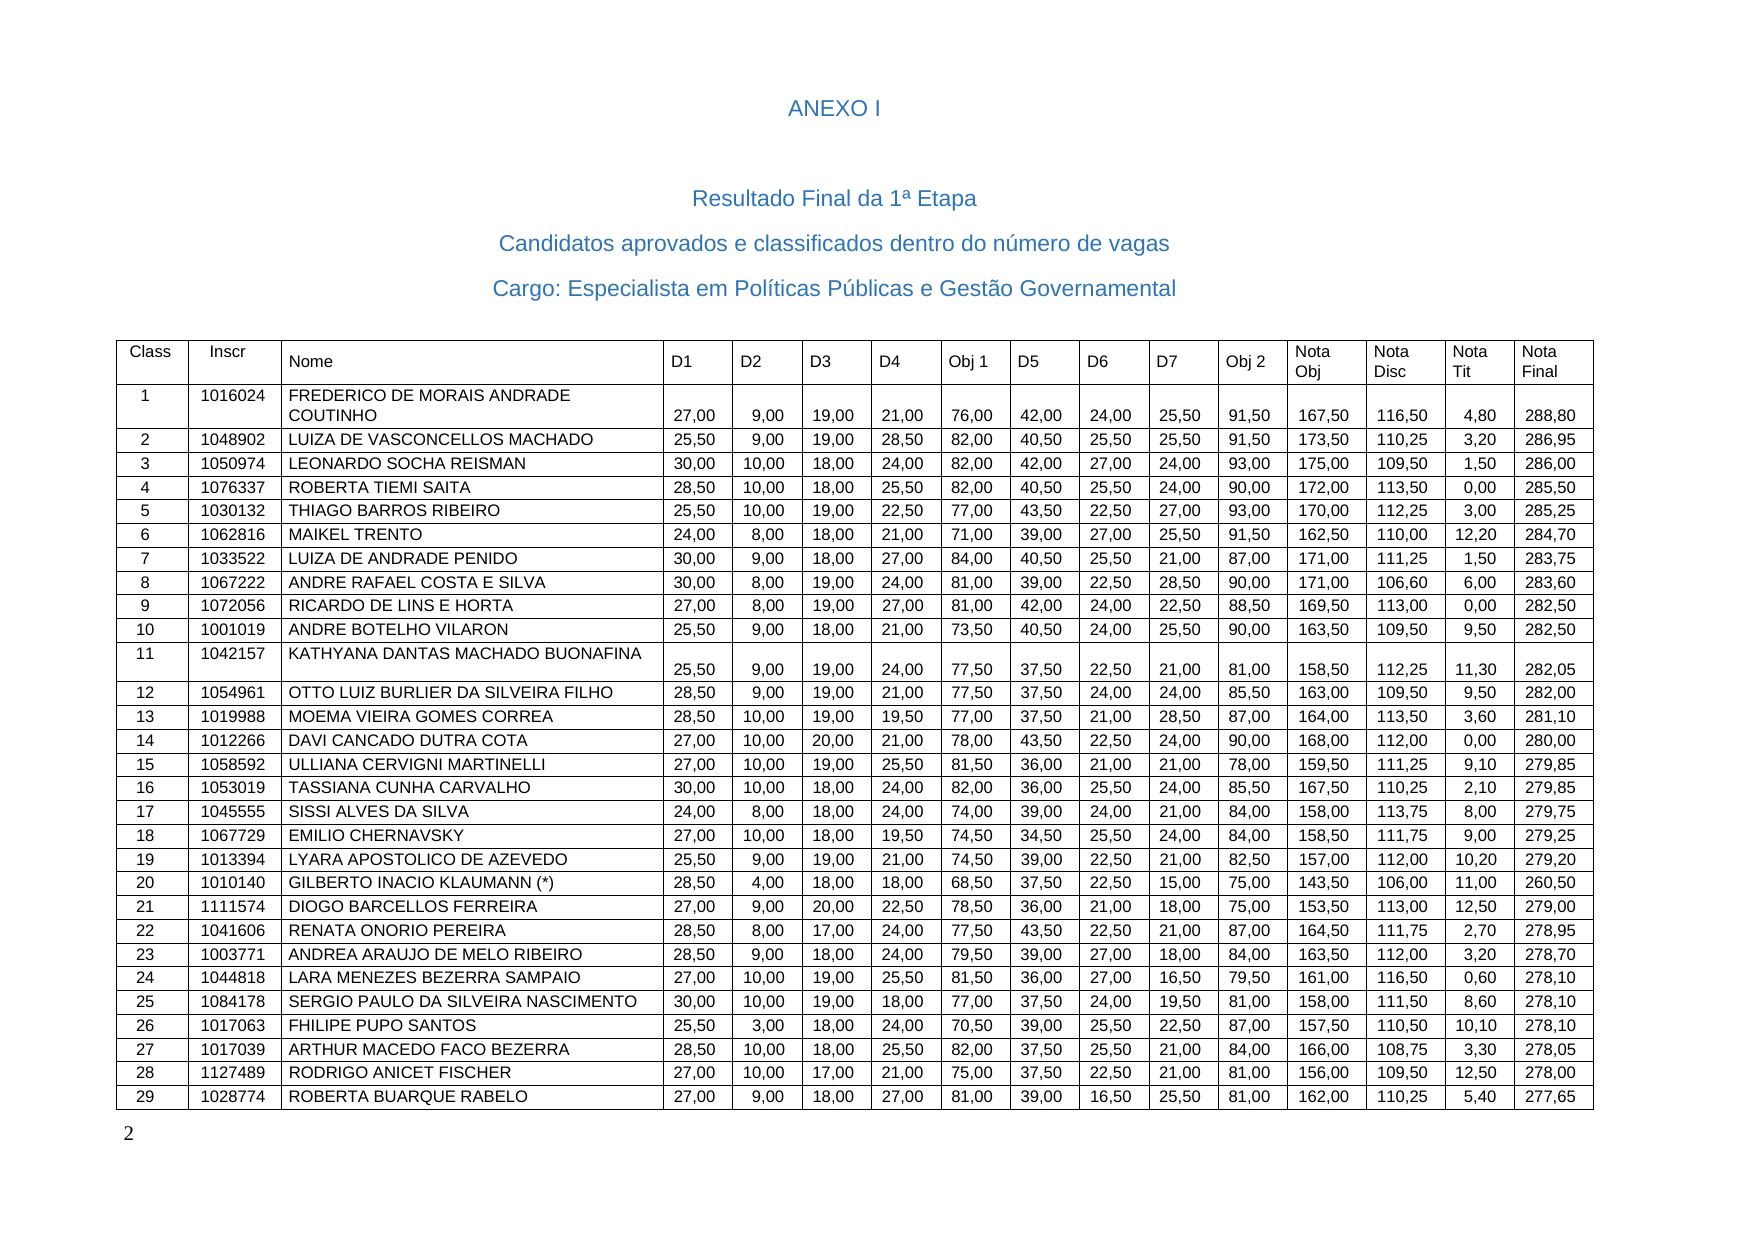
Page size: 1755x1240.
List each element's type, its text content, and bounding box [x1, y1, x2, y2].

table_cell 43,50 [1011, 730, 1079, 752]
table_header D5 [1011, 341, 1079, 384]
table_cell 2,10 [1446, 777, 1514, 800]
table_cell 260,50 [1515, 872, 1593, 895]
table_cell 18,00 [803, 1015, 871, 1037]
table_cell 87,00 [1219, 920, 1287, 942]
table_cell 14 [117, 730, 188, 752]
table_cell 1,50 [1446, 453, 1514, 476]
table_cell 9,00 [733, 548, 802, 571]
table_cell 282,05 [1515, 643, 1593, 681]
table_cell 158,00 [1288, 801, 1366, 824]
table_cell 39,00 [1011, 801, 1079, 824]
table_cell 81,50 [942, 967, 1010, 990]
table_cell 91,50 [1219, 385, 1287, 428]
table_cell 15,00 [1150, 872, 1218, 895]
table_cell 19,00 [803, 849, 871, 871]
table_cell 1050974 [189, 453, 281, 476]
table_cell 24,00 [1080, 385, 1149, 428]
table_cell 279,85 [1515, 777, 1593, 800]
table_cell 19,00 [803, 385, 871, 428]
table_cell LEONARDO SOCHA REISMAN [282, 453, 663, 476]
table_cell 19,00 [803, 643, 871, 681]
table_cell KATHYANA DANTAS MACHADO BUONAFINA [282, 643, 663, 681]
table_cell 82,00 [942, 429, 1010, 452]
table_cell 283,75 [1515, 548, 1593, 571]
table_cell 10,10 [1446, 1015, 1514, 1037]
table_cell 22,50 [1080, 849, 1149, 871]
table_cell 159,50 [1288, 754, 1366, 776]
table_cell 2 [117, 429, 188, 452]
table_cell 30,00 [664, 453, 732, 476]
table_cell 171,00 [1288, 548, 1366, 571]
table_cell 111,75 [1367, 825, 1445, 847]
table_cell 75,00 [1219, 896, 1287, 919]
table_cell 19,50 [872, 706, 941, 729]
table_cell 1058592 [189, 754, 281, 776]
table_cell FHILIPE PUPO SANTOS [282, 1015, 663, 1037]
table_cell 1003771 [189, 944, 281, 966]
table_cell 3,60 [1446, 706, 1514, 729]
table_cell 106,60 [1367, 572, 1445, 594]
table_cell 74,00 [942, 801, 1010, 824]
table_cell 16,50 [1080, 1086, 1149, 1109]
table_cell 87,00 [1219, 548, 1287, 571]
table_cell 172,00 [1288, 477, 1366, 499]
table_cell 91,50 [1219, 429, 1287, 452]
table_cell 24,00 [872, 801, 941, 824]
table_cell 24,00 [1150, 453, 1218, 476]
table_cell 1084178 [189, 991, 281, 1014]
table_cell 21,00 [1150, 849, 1218, 871]
table_cell 27,00 [664, 754, 732, 776]
table_cell 1076337 [189, 477, 281, 499]
table_cell 20 [117, 872, 188, 895]
table_cell 28,50 [872, 429, 941, 452]
table_cell FREDERICO DE MORAIS ANDRADE COUTINHO [282, 385, 663, 428]
table_cell 18,00 [1150, 944, 1218, 966]
table_cell 22,50 [1080, 1062, 1149, 1085]
table_cell 22,50 [872, 896, 941, 919]
table_cell 39,00 [1011, 849, 1079, 871]
table_cell 1045555 [189, 801, 281, 824]
table_cell 77,00 [942, 706, 1010, 729]
table_cell 24,00 [872, 1015, 941, 1037]
table_cell 1,50 [1446, 548, 1514, 571]
table_cell 9,00 [733, 619, 802, 642]
table_cell 24 [117, 967, 188, 990]
table_cell 40,50 [1011, 548, 1079, 571]
table_cell 25 [117, 991, 188, 1014]
table_cell 1 [117, 385, 188, 428]
table_cell 22,50 [872, 500, 941, 523]
table_cell 27,00 [1080, 967, 1149, 990]
table_header D1 [664, 341, 732, 384]
table_cell THIAGO BARROS RIBEIRO [282, 500, 663, 523]
table_cell 25,50 [1080, 1015, 1149, 1037]
table_cell 19,00 [803, 967, 871, 990]
table_cell 29 [117, 1086, 188, 1109]
table_cell GILBERTO INACIO KLAUMANN (*) [282, 872, 663, 895]
table_cell 24,00 [1150, 682, 1218, 705]
table_cell 22,50 [1080, 643, 1149, 681]
table_cell 16 [117, 777, 188, 800]
table_cell 15 [117, 754, 188, 776]
table_cell 0,00 [1446, 595, 1514, 618]
table_cell 21,00 [872, 385, 941, 428]
table_cell 0,00 [1446, 730, 1514, 752]
table_cell 10,00 [733, 730, 802, 752]
table_cell 27,00 [1150, 500, 1218, 523]
subtitle Resultado Final da 1ª Etapa [118, 185, 1550, 211]
table_cell 90,00 [1219, 619, 1287, 642]
table_cell 19,00 [803, 706, 871, 729]
table_cell 27,00 [664, 825, 732, 847]
table_cell ARTHUR MACEDO FACO BEZERRA [282, 1039, 663, 1061]
table_cell 1010140 [189, 872, 281, 895]
table_cell 110,25 [1367, 429, 1445, 452]
table_cell 4,80 [1446, 385, 1514, 428]
table_cell 25,50 [1080, 777, 1149, 800]
table_cell 8,00 [733, 572, 802, 594]
table_cell 28,50 [664, 920, 732, 942]
table_cell 112,00 [1367, 944, 1445, 966]
table_cell 22,50 [1080, 872, 1149, 895]
table_cell ROBERTA BUARQUE RABELO [282, 1086, 663, 1109]
table_cell 288,80 [1515, 385, 1593, 428]
table_cell 163,00 [1288, 682, 1366, 705]
table_cell 9,00 [733, 682, 802, 705]
table_header Obj 1 [942, 341, 1010, 384]
table_cell 0,60 [1446, 967, 1514, 990]
table_cell 19,00 [803, 991, 871, 1014]
table_cell 278,95 [1515, 920, 1593, 942]
table_cell 279,00 [1515, 896, 1593, 919]
table_cell 111,25 [1367, 754, 1445, 776]
table_cell 34,50 [1011, 825, 1079, 847]
table_cell 24,00 [1150, 730, 1218, 752]
table_cell 10,00 [733, 967, 802, 990]
table_cell 112,00 [1367, 730, 1445, 752]
table_cell 19,50 [872, 825, 941, 847]
table_cell 25,50 [1150, 429, 1218, 452]
table_cell 19,00 [803, 500, 871, 523]
table_cell 28,50 [664, 706, 732, 729]
table_cell 282,00 [1515, 682, 1593, 705]
table_cell 12,50 [1446, 896, 1514, 919]
table_cell 93,00 [1219, 453, 1287, 476]
table_cell 1019988 [189, 706, 281, 729]
table_cell 24,00 [1080, 991, 1149, 1014]
table_cell 7 [117, 548, 188, 571]
table_cell 74,50 [942, 849, 1010, 871]
table_cell 1017063 [189, 1015, 281, 1037]
table_cell 153,50 [1288, 896, 1366, 919]
table_cell 21,00 [872, 524, 941, 547]
table_cell 161,00 [1288, 967, 1366, 990]
table_cell 9 [117, 595, 188, 618]
table_cell 8,00 [733, 524, 802, 547]
table_cell 21,00 [1150, 920, 1218, 942]
table_cell 77,50 [942, 643, 1010, 681]
table_cell 278,10 [1515, 1015, 1593, 1037]
table_cell 42,00 [1011, 385, 1079, 428]
table_cell 81,50 [942, 754, 1010, 776]
table_cell 10,00 [733, 991, 802, 1014]
table_header Obj 2 [1219, 341, 1287, 384]
table_cell 21,00 [1150, 643, 1218, 681]
table_cell 27 [117, 1039, 188, 1061]
table_cell 10,20 [1446, 849, 1514, 871]
table_cell 36,00 [1011, 754, 1079, 776]
table_cell 111,25 [1367, 548, 1445, 571]
table_cell 77,50 [942, 682, 1010, 705]
table_cell 81,00 [942, 1086, 1010, 1109]
table_cell 36,00 [1011, 967, 1079, 990]
table_cell 1017039 [189, 1039, 281, 1061]
table_cell 1030132 [189, 500, 281, 523]
table_cell 82,00 [942, 453, 1010, 476]
table_cell 18,00 [803, 944, 871, 966]
table_cell 22,50 [1150, 1015, 1218, 1037]
table_cell 116,50 [1367, 385, 1445, 428]
table_cell 18,00 [803, 825, 871, 847]
table_cell 17 [117, 801, 188, 824]
table_cell 166,00 [1288, 1039, 1366, 1061]
table_cell 12,20 [1446, 524, 1514, 547]
table_cell 286,95 [1515, 429, 1593, 452]
table_cell 9,00 [733, 1086, 802, 1109]
table_cell 278,05 [1515, 1039, 1593, 1061]
table_cell 279,85 [1515, 754, 1593, 776]
table_cell 21,00 [1150, 1062, 1218, 1085]
table_cell 28,50 [664, 682, 732, 705]
table_cell 81,00 [1219, 1086, 1287, 1109]
table_cell 279,25 [1515, 825, 1593, 847]
table_cell 3,00 [1446, 500, 1514, 523]
table_cell 164,50 [1288, 920, 1366, 942]
table_cell 27,00 [872, 548, 941, 571]
table_cell ANDRE BOTELHO VILARON [282, 619, 663, 642]
table_cell 28,50 [1150, 706, 1218, 729]
table_cell 20,00 [803, 896, 871, 919]
table_cell 24,00 [872, 643, 941, 681]
table_cell 162,00 [1288, 1086, 1366, 1109]
table_cell 18,00 [803, 619, 871, 642]
table_cell 278,00 [1515, 1062, 1593, 1085]
table_cell 24,00 [872, 777, 941, 800]
table_cell 85,50 [1219, 777, 1287, 800]
table_cell 28,50 [664, 872, 732, 895]
table_cell LUIZA DE ANDRADE PENIDO [282, 548, 663, 571]
table_cell ANDREA ARAUJO DE MELO RIBEIRO [282, 944, 663, 966]
table_cell 24,00 [872, 572, 941, 594]
table_cell 25,50 [872, 967, 941, 990]
table_cell 10,00 [733, 706, 802, 729]
table_cell 77,50 [942, 920, 1010, 942]
table_cell 25,50 [1080, 429, 1149, 452]
table_cell 37,50 [1011, 706, 1079, 729]
table_cell 106,00 [1367, 872, 1445, 895]
table_cell 84,00 [1219, 801, 1287, 824]
table_cell 75,00 [942, 1062, 1010, 1085]
table_cell 167,50 [1288, 777, 1366, 800]
table_cell 18,00 [803, 1086, 871, 1109]
table_cell 9,50 [1446, 682, 1514, 705]
table_cell 3,20 [1446, 944, 1514, 966]
table_cell 25,50 [872, 477, 941, 499]
table_cell ANDRE RAFAEL COSTA E SILVA [282, 572, 663, 594]
table_cell 1042157 [189, 643, 281, 681]
table_header Nota Final [1515, 341, 1593, 384]
table_cell 3 [117, 453, 188, 476]
table_cell 90,00 [1219, 730, 1287, 752]
table_cell 164,00 [1288, 706, 1366, 729]
table_cell 171,00 [1288, 572, 1366, 594]
table_cell RICARDO DE LINS E HORTA [282, 595, 663, 618]
table_cell 25,50 [1150, 385, 1218, 428]
table_header Nome [282, 341, 663, 384]
table_cell 162,50 [1288, 524, 1366, 547]
table_cell 37,50 [1011, 991, 1079, 1014]
table_cell 21,00 [1080, 754, 1149, 776]
table_cell 81,00 [1219, 991, 1287, 1014]
table_cell 113,75 [1367, 801, 1445, 824]
table_cell 25,50 [872, 1039, 941, 1061]
table_cell 1072056 [189, 595, 281, 618]
table_cell 25,50 [1080, 477, 1149, 499]
table_cell 25,50 [664, 429, 732, 452]
table_cell 11,30 [1446, 643, 1514, 681]
table_cell 82,00 [942, 1039, 1010, 1061]
table_cell 9,00 [733, 385, 802, 428]
table_cell 11 [117, 643, 188, 681]
table_cell 27,00 [664, 896, 732, 919]
table_cell 82,00 [942, 777, 1010, 800]
table_cell 9,00 [733, 849, 802, 871]
table_cell 109,50 [1367, 682, 1445, 705]
subtitle Candidatos aprovados e classificados dentro do número de vagas [118, 230, 1550, 256]
table_cell 68,50 [942, 872, 1010, 895]
table_cell 158,50 [1288, 825, 1366, 847]
table_cell 18,00 [803, 1039, 871, 1061]
table_cell 10 [117, 619, 188, 642]
table_header Inscr [189, 341, 281, 384]
table_cell 21 [117, 896, 188, 919]
table_cell LYARA APOSTOLICO DE AZEVEDO [282, 849, 663, 871]
table_cell 27,00 [1080, 944, 1149, 966]
table_cell 24,00 [872, 920, 941, 942]
table_cell 28,50 [664, 477, 732, 499]
table_cell 8,00 [733, 801, 802, 824]
table_cell 21,00 [1150, 548, 1218, 571]
table_cell 18,00 [872, 991, 941, 1014]
table_cell 116,50 [1367, 967, 1445, 990]
table_cell 110,00 [1367, 524, 1445, 547]
table_cell 40,50 [1011, 429, 1079, 452]
table_cell 20,00 [803, 730, 871, 752]
table_header D4 [872, 341, 941, 384]
table_cell 284,70 [1515, 524, 1593, 547]
table_cell 77,00 [942, 500, 1010, 523]
table_cell 25,50 [664, 643, 732, 681]
table_cell 18,00 [803, 453, 871, 476]
table_cell 36,00 [1011, 896, 1079, 919]
table_cell 78,00 [1219, 754, 1287, 776]
table_cell 10,00 [733, 453, 802, 476]
table_cell 9,00 [733, 944, 802, 966]
table_cell 25,50 [1080, 825, 1149, 847]
table_cell ULLIANA CERVIGNI MARTINELLI [282, 754, 663, 776]
table_cell 21,00 [872, 1062, 941, 1085]
table_cell 4,00 [733, 872, 802, 895]
table_cell 158,00 [1288, 991, 1366, 1014]
table_cell LARA MENEZES BEZERRA SAMPAIO [282, 967, 663, 990]
table_cell 12,50 [1446, 1062, 1514, 1085]
table_cell 169,50 [1288, 595, 1366, 618]
table_cell 37,50 [1011, 682, 1079, 705]
table_cell 25,50 [1150, 619, 1218, 642]
table_cell 170,00 [1288, 500, 1366, 523]
table_cell MOEMA VIEIRA GOMES CORREA [282, 706, 663, 729]
table_cell 91,50 [1219, 524, 1287, 547]
table_cell 25,50 [664, 1015, 732, 1037]
table_cell 70,50 [942, 1015, 1010, 1037]
table_cell SERGIO PAULO DA SILVEIRA NASCIMENTO [282, 991, 663, 1014]
table_cell 79,50 [942, 944, 1010, 966]
table_cell 1111574 [189, 896, 281, 919]
table_cell 24,00 [1080, 801, 1149, 824]
table_cell 79,50 [1219, 967, 1287, 990]
table_cell 28,50 [1150, 572, 1218, 594]
table_cell 10,00 [733, 754, 802, 776]
table_cell 1012266 [189, 730, 281, 752]
table_cell 78,00 [942, 730, 1010, 752]
table_cell 1041606 [189, 920, 281, 942]
subtitle Cargo: Especialista em Políticas Públicas e Gestão Governamental [118, 274, 1550, 301]
table_cell 278,10 [1515, 991, 1593, 1014]
table_cell 23 [117, 944, 188, 966]
table_cell 108,75 [1367, 1039, 1445, 1061]
table_header Class [117, 341, 188, 384]
table_cell 24,00 [1150, 777, 1218, 800]
table_cell 37,50 [1011, 643, 1079, 681]
table_cell 93,00 [1219, 500, 1287, 523]
table_cell 21,00 [1080, 896, 1149, 919]
table_cell 17,00 [803, 1062, 871, 1085]
table_cell 8,00 [1446, 801, 1514, 824]
table_cell 22 [117, 920, 188, 942]
table_cell 282,50 [1515, 619, 1593, 642]
table_cell 21,00 [872, 849, 941, 871]
table_cell 278,70 [1515, 944, 1593, 966]
table_cell 87,00 [1219, 706, 1287, 729]
table_cell 25,50 [664, 849, 732, 871]
table_cell 28,50 [664, 944, 732, 966]
table_cell 18,00 [1150, 896, 1218, 919]
table_cell 1001019 [189, 619, 281, 642]
table_cell 81,00 [942, 595, 1010, 618]
table_cell 74,50 [942, 825, 1010, 847]
table_cell 8 [117, 572, 188, 594]
table_cell 39,00 [1011, 524, 1079, 547]
table_cell 285,25 [1515, 500, 1593, 523]
table_cell 16,50 [1150, 967, 1218, 990]
table_cell 27,00 [872, 595, 941, 618]
table_cell 81,00 [1219, 1062, 1287, 1085]
table_cell 27,00 [664, 967, 732, 990]
table_cell 22,50 [1150, 595, 1218, 618]
table_cell 1048902 [189, 429, 281, 452]
table_cell DIOGO BARCELLOS FERREIRA [282, 896, 663, 919]
table_cell 1053019 [189, 777, 281, 800]
table_cell 19,00 [803, 682, 871, 705]
table_cell 22,50 [1080, 730, 1149, 752]
table_cell 10,00 [733, 777, 802, 800]
table_cell 4 [117, 477, 188, 499]
table_cell 9,50 [1446, 619, 1514, 642]
table_cell 8,00 [733, 920, 802, 942]
table_cell ROBERTA TIEMI SAITA [282, 477, 663, 499]
table_cell 8,00 [733, 595, 802, 618]
table_cell 19,00 [803, 754, 871, 776]
table_cell 168,00 [1288, 730, 1366, 752]
table_cell 21,00 [1150, 1039, 1218, 1061]
table_cell 24,00 [1150, 825, 1218, 847]
table_cell EMILIO CHERNAVSKY [282, 825, 663, 847]
table_cell 90,00 [1219, 477, 1287, 499]
table_cell 30,00 [664, 991, 732, 1014]
table_cell 285,50 [1515, 477, 1593, 499]
table_cell 109,50 [1367, 1062, 1445, 1085]
table_cell 30,00 [664, 777, 732, 800]
table_cell 156,00 [1288, 1062, 1366, 1085]
table_cell 30,00 [664, 548, 732, 571]
table_cell 75,00 [1219, 872, 1287, 895]
table_cell 85,50 [1219, 682, 1287, 705]
table_cell 12 [117, 682, 188, 705]
table_cell DAVI CANCADO DUTRA COTA [282, 730, 663, 752]
table_cell 37,50 [1011, 1039, 1079, 1061]
table_cell 13 [117, 706, 188, 729]
table_cell 110,25 [1367, 1086, 1445, 1109]
table_cell 113,00 [1367, 595, 1445, 618]
table_cell 1067729 [189, 825, 281, 847]
table_header Nota Obj [1288, 341, 1366, 384]
table_cell 81,00 [942, 572, 1010, 594]
table_cell 27,00 [664, 595, 732, 618]
table_cell 5,40 [1446, 1086, 1514, 1109]
table_cell 286,00 [1515, 453, 1593, 476]
table_cell 43,50 [1011, 500, 1079, 523]
table_header D7 [1150, 341, 1218, 384]
table_cell 2,70 [1446, 920, 1514, 942]
table_cell 27,00 [664, 385, 732, 428]
table_cell 1033522 [189, 548, 281, 571]
table_cell 279,20 [1515, 849, 1593, 871]
table_cell 71,00 [942, 524, 1010, 547]
table_cell 78,50 [942, 896, 1010, 919]
table_cell 163,50 [1288, 619, 1366, 642]
table_cell 36,00 [1011, 777, 1079, 800]
table_cell 111,50 [1367, 991, 1445, 1014]
table_cell 10,00 [733, 825, 802, 847]
table_cell 9,00 [1446, 825, 1514, 847]
table_cell OTTO LUIZ BURLIER DA SILVEIRA FILHO [282, 682, 663, 705]
table_cell 39,00 [1011, 1015, 1079, 1037]
table_cell 84,00 [942, 548, 1010, 571]
table_cell 167,50 [1288, 385, 1366, 428]
table_cell 110,25 [1367, 777, 1445, 800]
table_cell 110,50 [1367, 1015, 1445, 1037]
table_cell 9,10 [1446, 754, 1514, 776]
table_cell 30,00 [664, 572, 732, 594]
table_cell 21,00 [872, 682, 941, 705]
table_cell 9,00 [733, 429, 802, 452]
table_cell 8,60 [1446, 991, 1514, 1014]
table_cell 113,00 [1367, 896, 1445, 919]
table_cell 24,00 [872, 944, 941, 966]
table_cell 18,00 [872, 872, 941, 895]
table_cell 18,00 [803, 524, 871, 547]
table_cell 1062816 [189, 524, 281, 547]
table_cell 21,00 [1150, 754, 1218, 776]
table_cell 22,50 [1080, 572, 1149, 594]
table_cell 27,00 [664, 1062, 732, 1085]
table_cell 1016024 [189, 385, 281, 428]
table_cell 24,00 [872, 453, 941, 476]
table_cell 77,00 [942, 991, 1010, 1014]
table_cell 84,00 [1219, 944, 1287, 966]
table_cell 39,00 [1011, 1086, 1079, 1109]
table_cell 39,00 [1011, 572, 1079, 594]
table_cell 87,00 [1219, 1015, 1287, 1037]
table_cell 282,50 [1515, 595, 1593, 618]
table_cell 26 [117, 1015, 188, 1037]
table_cell 19,50 [1150, 991, 1218, 1014]
table_cell 1127489 [189, 1062, 281, 1085]
table_cell 21,00 [872, 730, 941, 752]
table_cell 143,50 [1288, 872, 1366, 895]
table_cell 173,50 [1288, 429, 1366, 452]
table_cell 111,75 [1367, 920, 1445, 942]
table_cell 24,00 [1080, 682, 1149, 705]
table_cell 3,00 [733, 1015, 802, 1037]
table_cell 27,00 [664, 730, 732, 752]
table_cell 24,00 [1080, 595, 1149, 618]
table_cell 24,00 [1080, 619, 1149, 642]
table_cell 11,00 [1446, 872, 1514, 895]
table_cell 3,20 [1446, 429, 1514, 452]
table_header D2 [733, 341, 802, 384]
table_cell 1054961 [189, 682, 281, 705]
table_cell 37,50 [1011, 872, 1079, 895]
table_header Nota Disc [1367, 341, 1445, 384]
table_cell 1028774 [189, 1086, 281, 1109]
table_cell 19,00 [803, 429, 871, 452]
table_cell 10,00 [733, 1062, 802, 1085]
table_cell 27,00 [664, 1086, 732, 1109]
table_cell 175,00 [1288, 453, 1366, 476]
table_cell 1013394 [189, 849, 281, 871]
table_cell 18,00 [803, 477, 871, 499]
table_cell 27,00 [872, 1086, 941, 1109]
table_cell 25,50 [664, 500, 732, 523]
table_cell 17,00 [803, 920, 871, 942]
table_cell 112,25 [1367, 500, 1445, 523]
table_cell TASSIANA CUNHA CARVALHO [282, 777, 663, 800]
table_cell 73,50 [942, 619, 1010, 642]
table_cell 24,00 [664, 801, 732, 824]
table_cell 22,50 [1080, 500, 1149, 523]
subtitle ANEXO I [118, 95, 1550, 122]
table_cell 10,00 [733, 500, 802, 523]
table_cell 84,00 [1219, 825, 1287, 847]
table_cell 18,00 [803, 801, 871, 824]
table_cell 19,00 [803, 572, 871, 594]
table_cell SISSI ALVES DA SILVA [282, 801, 663, 824]
table_cell 279,75 [1515, 801, 1593, 824]
table_cell 21,00 [872, 619, 941, 642]
table_cell 25,50 [664, 619, 732, 642]
table_cell 24,00 [1150, 477, 1218, 499]
table_cell 28,50 [664, 1039, 732, 1061]
table_cell 158,50 [1288, 643, 1366, 681]
table_cell 25,50 [872, 754, 941, 776]
table_cell LUIZA DE VASCONCELLOS MACHADO [282, 429, 663, 452]
table_cell 3,30 [1446, 1039, 1514, 1061]
table_cell 43,50 [1011, 920, 1079, 942]
table_cell 37,50 [1011, 1062, 1079, 1085]
table_header Nota Tit [1446, 341, 1514, 384]
table_cell 19 [117, 849, 188, 871]
table_cell 84,00 [1219, 1039, 1287, 1061]
table_cell 112,25 [1367, 643, 1445, 681]
table_cell 90,00 [1219, 572, 1287, 594]
table_cell 18 [117, 825, 188, 847]
table_cell 24,00 [664, 524, 732, 547]
table_cell 18,00 [803, 777, 871, 800]
table_cell 88,50 [1219, 595, 1287, 618]
table_cell 112,00 [1367, 849, 1445, 871]
table_cell 82,50 [1219, 849, 1287, 871]
table_cell 27,00 [1080, 453, 1149, 476]
table_cell 157,50 [1288, 1015, 1366, 1037]
table_cell 9,00 [733, 643, 802, 681]
table_cell 278,10 [1515, 967, 1593, 990]
table_cell 76,00 [942, 385, 1010, 428]
table_cell 21,00 [1080, 706, 1149, 729]
table_cell 109,50 [1367, 453, 1445, 476]
table_cell 5 [117, 500, 188, 523]
table_cell 27,00 [1080, 524, 1149, 547]
table_cell 22,50 [1080, 920, 1149, 942]
table_cell 277,65 [1515, 1086, 1593, 1109]
table_cell 25,50 [1080, 1039, 1149, 1061]
table_cell 28 [117, 1062, 188, 1085]
table_cell 39,00 [1011, 944, 1079, 966]
table_cell 157,00 [1288, 849, 1366, 871]
table_cell 283,60 [1515, 572, 1593, 594]
table_cell 163,50 [1288, 944, 1366, 966]
table_cell 25,50 [1150, 1086, 1218, 1109]
table_cell 82,00 [942, 477, 1010, 499]
table_cell RODRIGO ANICET FISCHER [282, 1062, 663, 1085]
table_cell 18,00 [803, 872, 871, 895]
table_cell 21,00 [1150, 801, 1218, 824]
table_cell 18,00 [803, 548, 871, 571]
table_cell RENATA ONORIO PEREIRA [282, 920, 663, 942]
table_cell 40,50 [1011, 619, 1079, 642]
table_cell 0,00 [1446, 477, 1514, 499]
table_cell 25,50 [1150, 524, 1218, 547]
table_cell 109,50 [1367, 619, 1445, 642]
table_cell 19,00 [803, 595, 871, 618]
table_cell 10,00 [733, 477, 802, 499]
table_cell 1067222 [189, 572, 281, 594]
table_cell 9,00 [733, 896, 802, 919]
table_cell 40,50 [1011, 477, 1079, 499]
table_cell 6 [117, 524, 188, 547]
table_cell 42,00 [1011, 453, 1079, 476]
table_cell 6,00 [1446, 572, 1514, 594]
table_cell 113,50 [1367, 706, 1445, 729]
table_cell 81,00 [1219, 643, 1287, 681]
table_cell 281,10 [1515, 706, 1593, 729]
table_header D6 [1080, 341, 1149, 384]
table_cell 1044818 [189, 967, 281, 990]
table_cell 42,00 [1011, 595, 1079, 618]
table_cell MAIKEL TRENTO [282, 524, 663, 547]
table_cell 10,00 [733, 1039, 802, 1061]
table_header D3 [803, 341, 871, 384]
table_cell 113,50 [1367, 477, 1445, 499]
table_cell 280,00 [1515, 730, 1593, 752]
table_cell 25,50 [1080, 548, 1149, 571]
